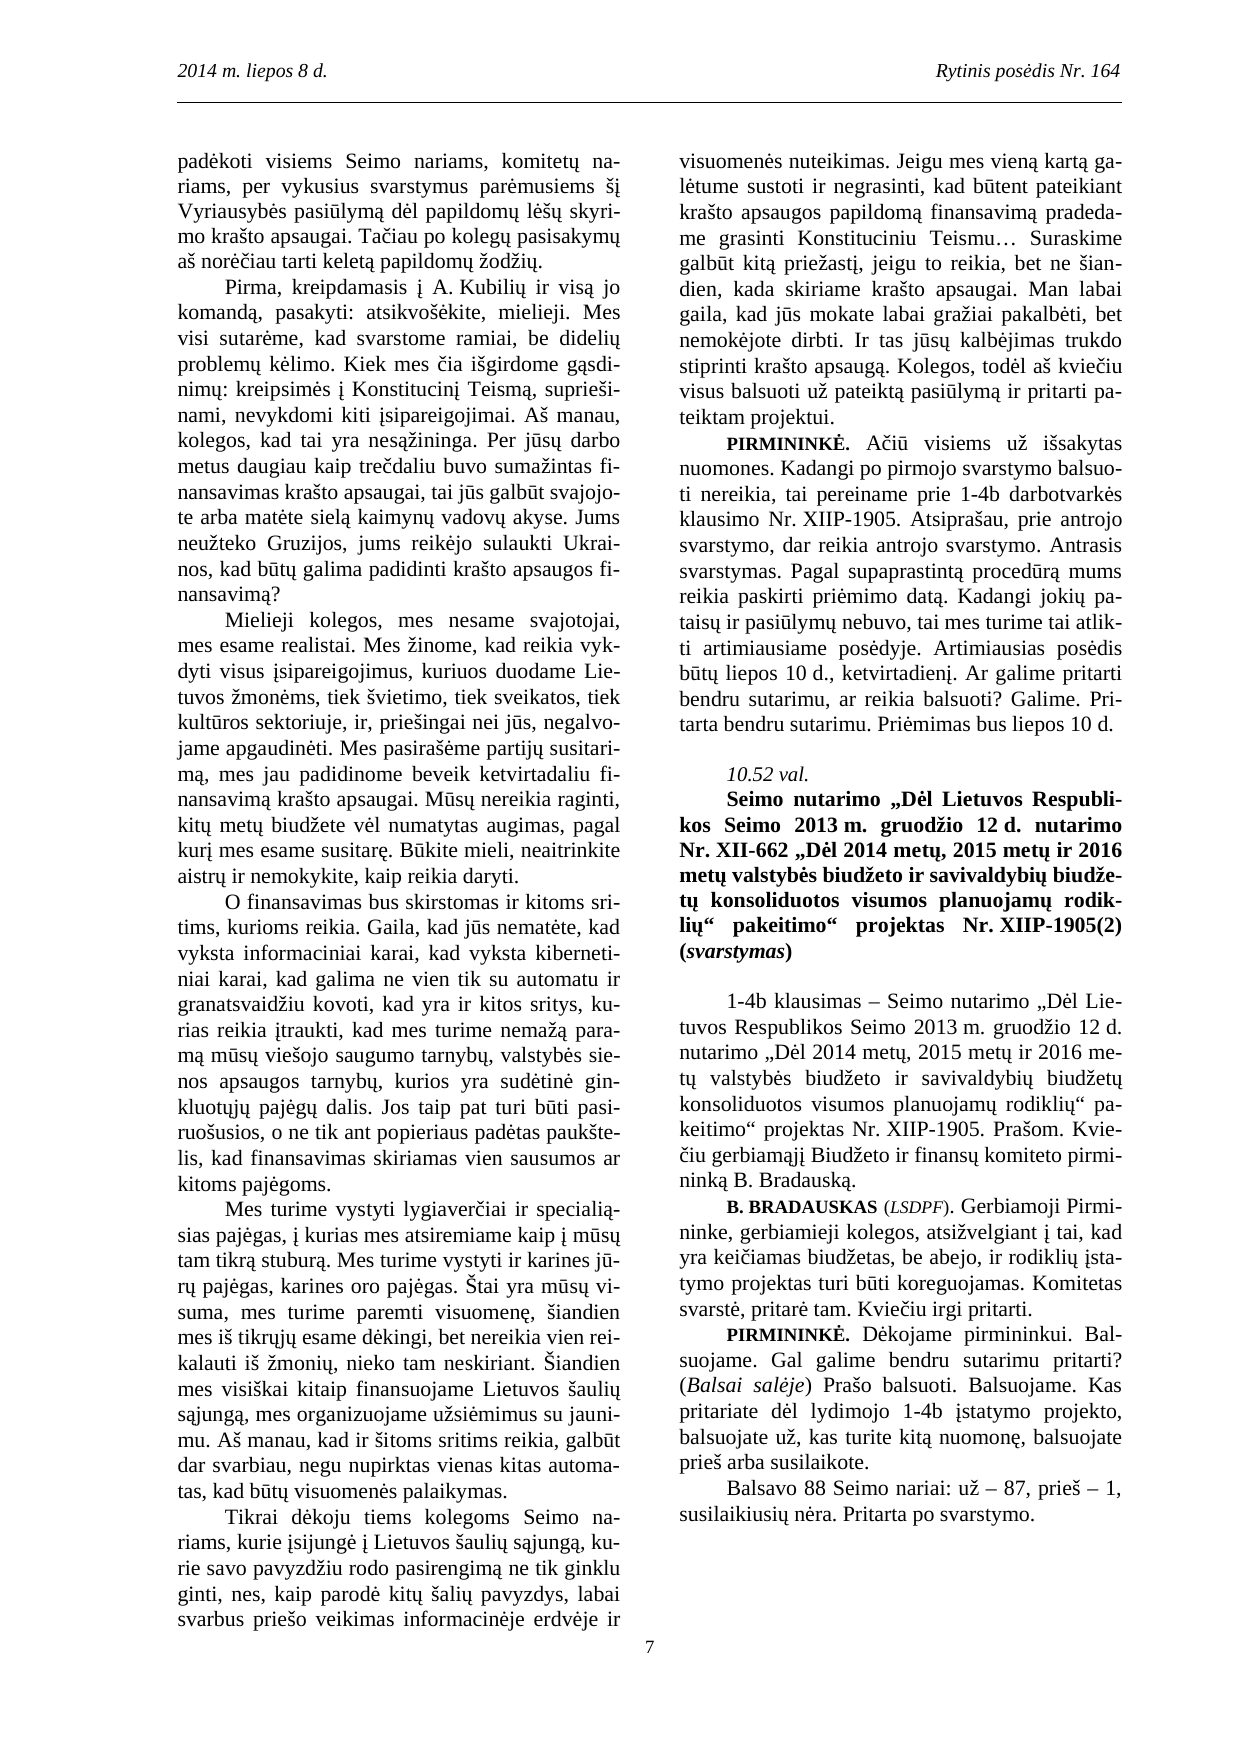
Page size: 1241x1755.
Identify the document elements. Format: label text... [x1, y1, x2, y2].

text Mie­lie­ji ko­le­gos, mes ne­sa­me sva­jo­to­jai, mes esa­me re­a­lis­tai. Mes ži­no­me, kad rei­kia vyk­dy­ti vi­sus įsi­pa­rei­go­ji­mus, ku­riuos duo­da­me Lie­tu­vos žmo­nėms, tiek švie­ti­mo, tiek svei­ka­tos, tiek kul­tū­ros sek­to­riu­je, ir, prie­šin­gai nei jūs, ne­gal­vo­ja­me ap­gau­di­nė­ti. Mes pa­si­ra­šė­me par­ti­jų su­si­ta­ri­mą, mes jau pa­di­di­no­me be­veik ket­vir­ta­da­liu fi­nan­sa­vi­mą kraš­to ap­sau­gai. Mū­sų ne­rei­kia ra­gin­ti, ki­tų me­tų biu­dže­te vėl nu­ma­ty­tas au­gi­mas, pa­gal ku­rį mes esa­me su­si­ta­rę. Bū­ki­te mie­li, ne­ait­rin­ki­te aist­rų ir ne­mo­ky­ki­te, kaip rei­kia da­ry­ti. [177, 607, 620, 889]
text Pir­ma, kreip­da­ma­sis į A. Ku­bi­lių ir vi­są jo ko­man­dą, pa­sa­ky­ti: at­si­kvo­šė­ki­te, mie­lie­ji. Mes vi­si su­ta­rė­me, kad svars­to­me ra­miai, be di­de­lių pro­ble­mų kė­li­mo. Kiek mes čia iš­gir­do­me gąs­di­ni­mų: kreip­si­mės į Kon­sti­tu­ci­nį Teis­mą, su­prie­ši­na­mi, ne­vyk­do­mi ki­ti įsi­pa­rei­go­ji­mai. Aš ma­nau, ko­le­gos, kad tai yra ne­są­ži­nin­ga. Per jū­sų dar­bo me­tus dau­giau kaip treč­da­liu bu­vo su­ma­žin­tas fi­nan­sa­vi­mas kraš­to ap­sau­gai, tai jūs gal­būt sva­jo­jo­te ar­ba ma­tė­te sie­lą kai­my­nų va­do­vų aky­se. Jums ne­už­te­ko Gru­zi­jos, jums rei­kė­jo su­lauk­ti Uk­rai­nos, kad bū­tų ga­li­ma pa­di­din­ti kraš­to ap­sau­gos fi­nan­sa­vi­mą? [177, 274, 620, 607]
text PIRMININKĖ. Ačiū vi­siems už iš­sa­ky­tas nuo­mo­nes. Ka­dan­gi po pir­mo­jo svars­ty­mo bal­suo­ti ne­rei­kia, tai per­ei­na­me prie 1-4b dar­bo­tvarkės klau­si­mo Nr. XIIP-1905. At­si­pra­šau, prie ant­ro­jo svars­ty­mo, dar rei­kia ant­ro­jo svars­ty­mo. Ant­ra­sis svars­ty­mas. Pa­gal su­pap­ras­tin­tą pro­ce­dū­rą mums rei­kia pa­skir­ti pri­ėmi­mo da­tą. Ka­dan­gi jo­kių pa­tai­sų ir pa­siū­ly­mų ne­bu­vo, tai mes tu­ri­me tai at­lik­ti ar­ti­miau­sia­me po­sė­dy­je. Ar­ti­miau­sias po­sė­dis bū­tų lie­pos 10 d., ket­vir­ta­die­nį. Ar ga­li­me pri­tar­ti ben­dru su­ta­ri­mu, ar rei­kia bal­suo­ti? Ga­li­me. Pri­tar­ta ben­dru su­ta­ri­mu. Pri­ėmi­mas bus lie­pos 10 d. [679, 429, 1122, 737]
text O fi­nan­sa­vi­mas bus skirs­to­mas ir ki­toms sri­tims, ku­rioms rei­kia. Gai­la, kad jūs ne­ma­tė­te, kad vyks­ta in­for­ma­ci­niai ka­rai, kad vyks­ta ki­ber­ne­ti­niai ka­rai, kad ga­li­ma ne vien tik su au­to­ma­tu ir gra­nat­svai­džiu ko­vo­ti, kad yra ir ki­tos sri­tys, ku­rias rei­kia įtrauk­ti, kad mes tu­ri­me ne­ma­žą pa­ra­mą mū­sų vie­šo­jo sau­gu­mo tar­ny­bų, vals­ty­bės sie­nos ap­sau­gos tar­ny­bų, ku­rios yra su­dė­ti­nė gin­kluo­tų­jų pa­jė­gų da­lis. Jos taip pat tu­ri bū­ti pa­si­ruo­šu­sios, o ne tik ant po­pie­riaus pa­dė­tas paukš­te­lis, kad fi­nan­sa­vi­mas ski­ria­mas vien sau­su­mos ar ki­toms pa­jė­goms. [177, 889, 620, 1196]
text 10.52 val. [726, 762, 1122, 786]
text Sei­mo nu­ta­ri­mo „Dėl Lie­tu­vos Res­pub­li­kos Sei­mo 2013 m. gruo­džio 12 d. nu­ta­ri­mo Nr. XII-662 „Dėl 2014 me­tų, 2015 me­tų ir 2016 me­tų vals­ty­bės biu­dže­to ir sa­vi­val­dy­bių biu­dže­tų kon­so­li­duo­tos vi­su­mos pla­nuo­ja­mų ro­dik­lių“ pa­kei­ti­mo“ pro­jek­tas Nr. XIIP-1905(2) (svars­ty­mas) [679, 786, 1122, 963]
text Mes tu­ri­me vys­ty­ti ly­gia­ver­čiai ir spe­cia­li­ą­sias pa­jė­gas, į ku­rias mes at­si­re­mia­me kaip į mū­sų tam tik­rą stu­bu­rą. Mes tu­ri­me vys­ty­ti ir ka­ri­nes jū­rų pa­jė­gas, ka­ri­nes oro pa­jė­gas. Štai yra mū­sų vi­su­ma, mes tu­ri­me pa­rem­ti vi­suo­me­nę, šian­dien mes iš tik­rų­jų esa­me dė­kin­gi, bet ne­rei­kia vien rei­ka­lau­ti iš žmo­nių, nie­ko tam ne­ski­riant. Šian­dien mes vi­siš­kai ki­taip fi­nan­suo­ja­me Lie­tu­vos šau­lių są­jun­gą, mes or­ga­ni­zuo­ja­me už­si­ė­mi­mus su jau­ni­mu. Aš ma­nau, kad ir ši­toms sri­tims rei­kia, gal­būt dar svar­biau, ne­gu nu­pirk­tas vie­nas ki­tas au­to­ma­tas, kad bū­tų vi­suo­me­nės pa­lai­ky­mas. [177, 1196, 620, 1504]
text 1-4b klau­si­mas – Sei­mo nu­ta­ri­mo „Dėl Lie­tu­vos Res­pub­li­kos Sei­mo 2013 m. gruo­džio 12 d. nu­ta­ri­mo „Dėl 2014 me­tų, 2015 me­tų ir 2016 me­tų vals­ty­bės biu­dže­to ir sa­vi­val­dy­bių biu­dže­tų kon­so­li­duo­tos vi­su­mos pla­nuo­ja­mų ro­dik­lių“ pa­kei­ti­mo“ pro­jek­tas Nr. XIIP-1905. Pra­šom. Kvie­čiu ger­bia­mą­jį Biu­dže­to ir fi­nan­sų ko­mi­te­to pir­mi­nin­ką B. Bra­daus­ką. [679, 988, 1122, 1193]
text vi­suo­me­nės nu­tei­ki­mas. Jei­gu mes vie­ną kar­tą ga­lė­tu­me su­sto­ti ir ne­gra­sin­ti, kad bū­tent pa­tei­kiant kraš­to ap­sau­gos pa­pil­do­mą fi­nan­sa­vi­mą pra­de­da­me gra­sin­ti Kon­sti­tu­ci­niu Teis­mu… Su­ras­ki­me gal­būt ki­tą prie­žas­tį, jei­gu to rei­kia, bet ne šian­dien, ka­da ski­ria­me kraš­to ap­sau­gai. Man la­bai gai­la, kad jūs mo­ka­te la­bai gra­žiai pa­kal­bė­ti, bet ne­mo­kė­jo­te dirb­ti. Ir tas jū­sų kal­bė­ji­mas truk­do stip­rin­ti kraš­to ap­sau­gą. Ko­le­gos, to­dėl aš kvie­čiu vi­sus bal­suo­ti už pa­teik­tą pa­siū­ly­mą ir pri­tar­ti pa­teik­tam pro­jek­tui. [679, 148, 1122, 429]
text PIRMININKĖ. Dė­ko­ja­me pir­mi­nin­kui. Bal­suo­ja­me. Gal ga­li­me ben­dru su­ta­ri­mu pri­tar­ti? (Bal­sai sa­lė­je) Pra­šo bal­suo­ti. Bal­suo­ja­me. Kas pri­ta­ria­te dėl ly­di­mo­jo 1-4b įsta­ty­mo pro­jek­to, bal­suo­ja­te už, kas tu­ri­te ki­tą nuo­mo­nę, bal­suo­ja­te prieš ar­ba su­si­lai­ko­te. [679, 1321, 1122, 1475]
text pa­dė­ko­ti vi­siems Sei­mo na­riams, ko­mi­te­tų na­riams, per vy­ku­sius svars­ty­mus pa­rė­mu­siems šį Vy­riau­sy­bės pa­siū­ly­mą dėl pa­pil­do­mų lė­šų sky­ri­mo kraš­to ap­sau­gai. Ta­čiau po ko­le­gų pa­si­sa­ky­mų aš no­rė­čiau tar­ti ke­le­tą pa­pil­do­mų žo­džių. [177, 148, 620, 274]
text B. BRADAUSKAS (LSDPF). Ger­bia­mo­ji Pir­mi­nin­ke, ger­bia­mie­ji ko­le­gos, at­si­žvel­giant į tai, kad yra kei­čia­mas biu­dže­tas, be abe­jo, ir ro­dik­lių įsta­ty­mo pro­jek­tas tu­ri bū­ti ko­re­guo­ja­mas. Ko­mi­te­tas svars­tė, pri­ta­rė tam. Kvie­čiu ir­gi pri­tar­ti. [679, 1193, 1122, 1321]
text Tik­rai dė­ko­ju tiems ko­le­goms Sei­mo na­riams, ku­rie įsi­jun­gė į Lie­tu­vos šau­lių są­jun­gą, ku­rie sa­vo pa­vyz­džiu ro­do pa­si­ren­gi­mą ne tik gin­klu gin­ti, nes, kaip pa­ro­dė ki­tų ša­lių pa­vyz­dys, la­bai svar­bus prie­šo vei­ki­mas in­for­ma­ci­nė­je erd­vė­je ir [177, 1504, 620, 1632]
text Bal­sa­vo 88 Sei­mo na­riai: už – 87, prieš – 1, su­si­lai­kiu­sių nė­ra. Pri­tar­ta po svars­ty­mo. [679, 1475, 1122, 1526]
